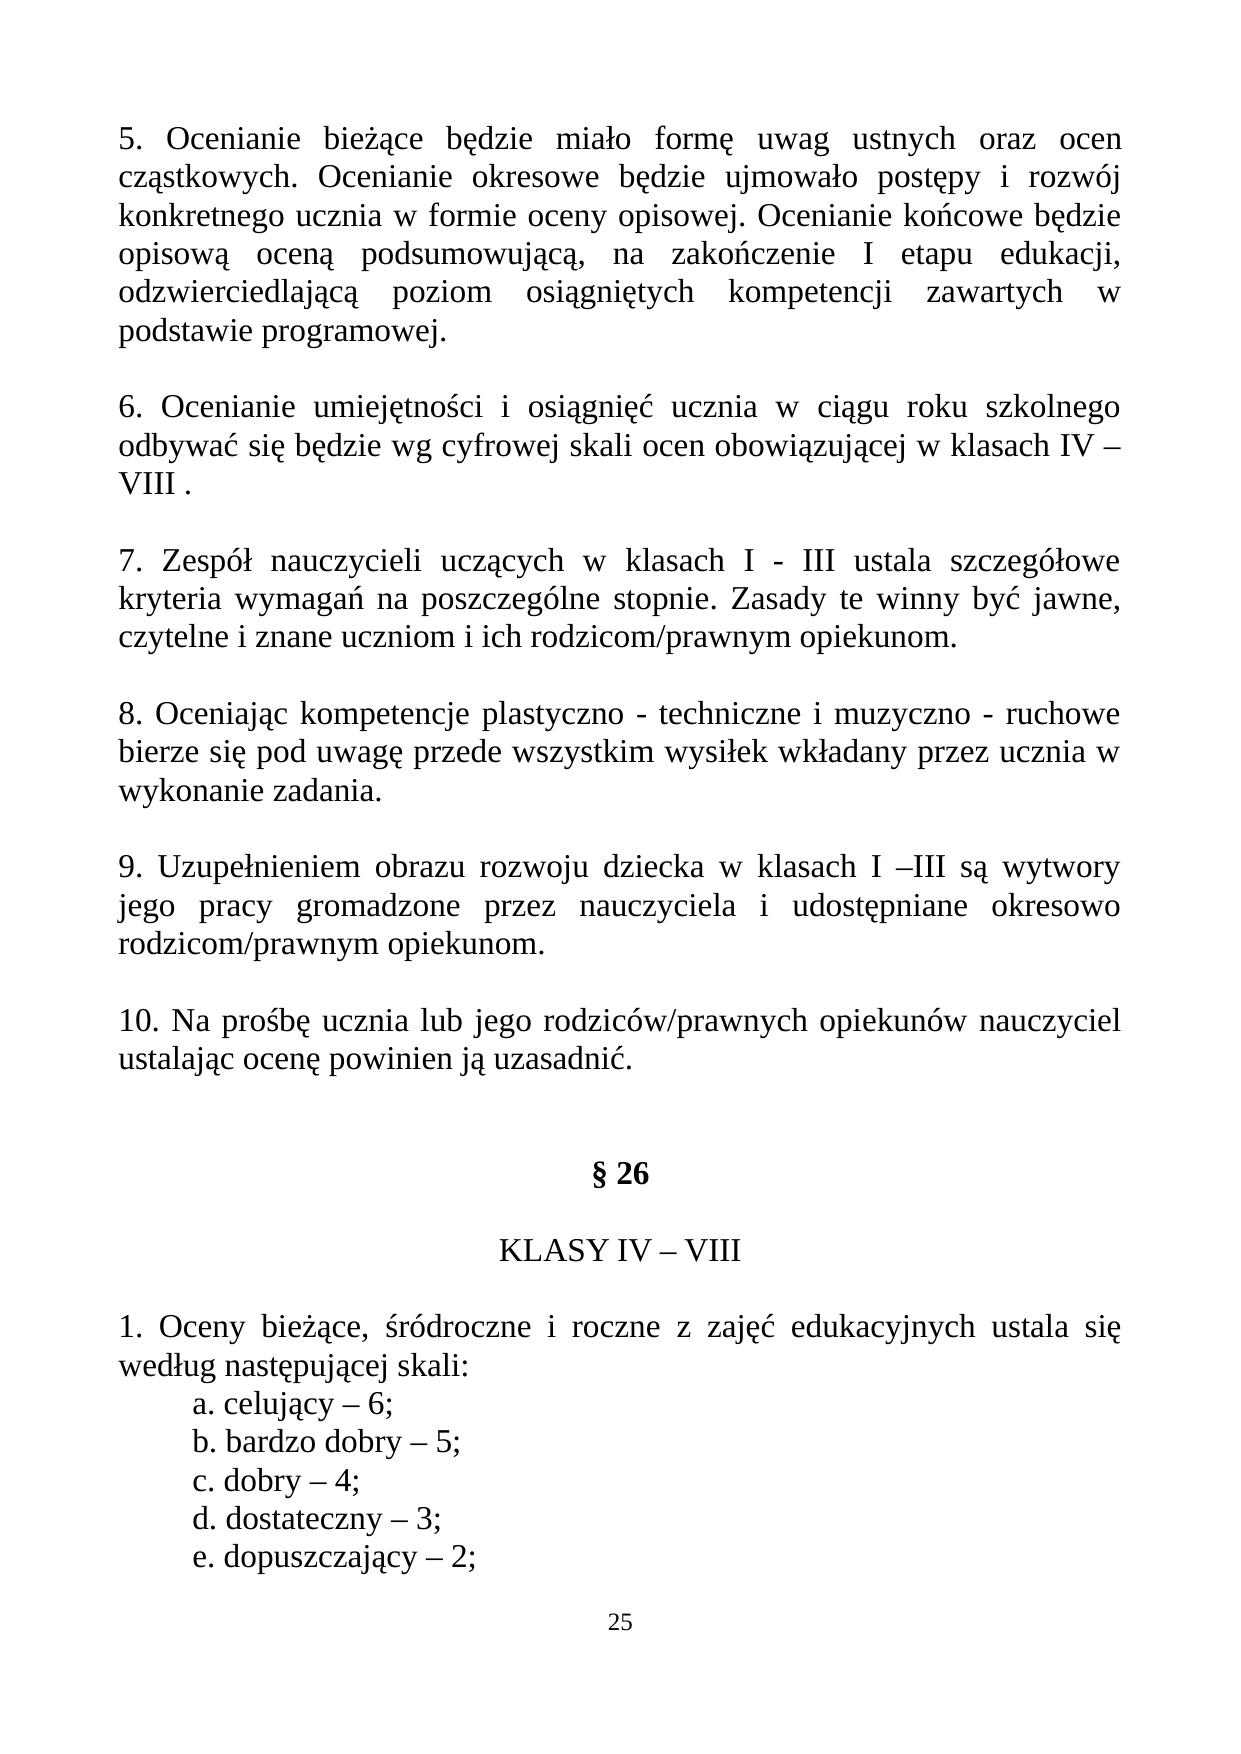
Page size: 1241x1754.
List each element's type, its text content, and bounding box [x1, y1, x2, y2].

text d. dostateczny – 3; [118, 1498, 1122, 1536]
text 6. Ocenianie umiejętności i osiągnięć ucznia w ciągu roku szkolnego odbywać się będzie wg cyfrowej skali ocen obowiązującej w klasach IV – VIII . [118, 386, 1122, 501]
text 9. Uzupełnieniem obrazu rozwoju dziecka w klasach I –III są wytwory jego pracy gromadzone przez nauczyciela i udostępniane okresowo rodzicom/prawnym opiekunom. [118, 846, 1122, 961]
text a. celujący – 6; [118, 1383, 1122, 1421]
text 5. Ocenianie bieżące będzie miało formę uwag ustnych oraz ocen cząstkowych. Ocenianie okresowe będzie ujmowało postępy i rozwój konkretnego ucznia w formie oceny opisowej. Ocenianie końcowe będzie opisową oceną podsumowującą, na zakończenie I etapu edukacji, odzwierciedlającą poziom osiągniętych kompetencji zawartych w podstawie programowej. [118, 118, 1122, 348]
text b. bardzo dobry – 5; [118, 1421, 1122, 1460]
text 8. Oceniając kompetencje plastyczno - techniczne i muzyczno - ruchowe bierze się pod uwagę przede wszystkim wysiłek wkładany przez ucznia w wykonanie zadania. [118, 693, 1122, 808]
text c. dobry – 4; [118, 1460, 1122, 1498]
text KLASY IV – VIII [118, 1230, 1122, 1268]
text e. dopuszczający – 2; [118, 1536, 1122, 1575]
text 1. Oceny bieżące, śródroczne i roczne z zajęć edukacyjnych ustala się według następującej skali: [118, 1306, 1122, 1383]
text 7. Zespół nauczycieli uczących w klasach I - III ustala szczegółowe kryteria wymagań na poszczególne stopnie. Zasady te winny być jawne, czytelne i znane uczniom i ich rodzicom/prawnym opiekunom. [118, 540, 1122, 655]
text 10. Na prośbę ucznia lub jego rodziców/prawnych opiekunów nauczyciel ustalając ocenę powinien ją uzasadnić. [118, 1000, 1122, 1076]
text § 26 [118, 1153, 1122, 1191]
